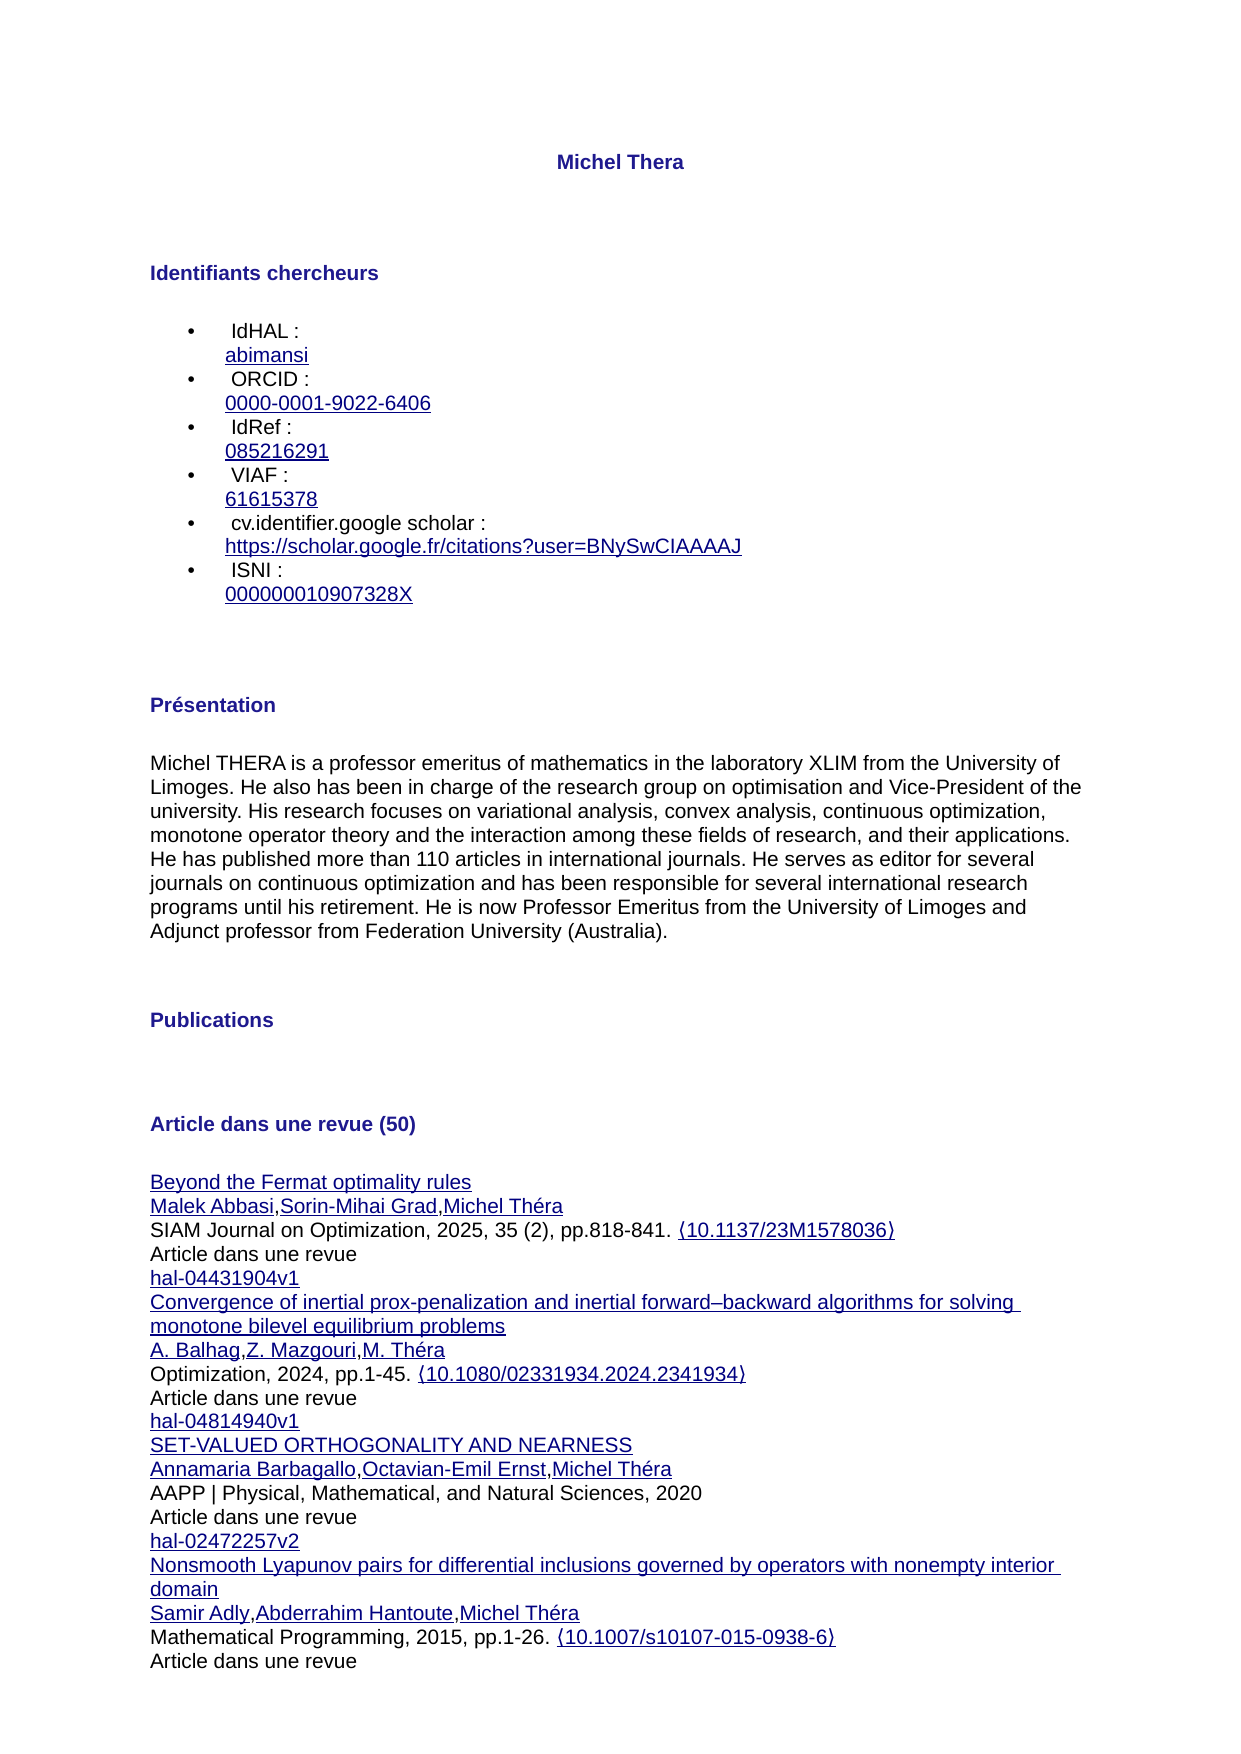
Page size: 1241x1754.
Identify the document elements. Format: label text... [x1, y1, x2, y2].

list 61615378 [187, 486, 1090, 510]
list abimansi [187, 343, 1090, 367]
table_cell Nonsmooth Lyapunov pairs for differential inclusions governed by operators with nonempty interior domain Samir Adly,Abderrahim Hantoute,Michel Théra Mathematical Programming, 2015, pp.1-26. ⟨10.1007/s10107-015-0938-6⟩ Article dans une revue [150, 1553, 1090, 1673]
list cv.identifier.google scholar : [187, 510, 1090, 534]
list 0000-0001-9022-6406 [187, 391, 1090, 414]
table_cell Convergence of inertial prox-penalization and inertial forward–backward algorithms for solving monotone bilevel equilibrium problems A. Balhag,Z. Mazgouri,M. Théra Optimization, 2024, pp.1-45. ⟨10.1080/02331934.2024.2341934⟩ Article dans une revue hal-04814940v1 [150, 1290, 1090, 1433]
list https://scholar.google.fr/citations?user=BNySwCIAAAAJ [187, 534, 1090, 558]
list ORCID : [187, 367, 1090, 391]
text Michel THERA is a professor emeritus of mathematics in the laboratory XLIM from the University of Limoges. He also has been in charge of the research group on optimisation and Vice-President of the university. His research focuses on variational analysis, convex analysis, continuous optimization, monotone operator theory and the interaction among these fields of research, and their applications. He has published more than 110 articles in international journals. He serves as editor for several journals on continuous optimization and has been responsible for several international research programs until his retirement. He is now Professor Emeritus from the University of Limoges and Adjunct professor from Federation University (Australia). [150, 751, 1090, 943]
list IdHAL : [187, 319, 1090, 343]
list 085216291 [187, 438, 1090, 462]
list 000000010907328X [187, 582, 1090, 606]
subtitle Michel Thera [150, 150, 1090, 174]
subtitle Publications [150, 1008, 1090, 1032]
subtitle Article dans une revue (50) [150, 1111, 1090, 1135]
subtitle Identifiants chercheurs [150, 260, 1090, 284]
list ISNI : [187, 558, 1090, 582]
list IdRef : [187, 414, 1090, 438]
subtitle Présentation [150, 693, 1090, 717]
table_header Beyond the Fermat optimality rules Malek Abbasi,Sorin-Mihai Grad,Michel Théra SIAM Journal on Optimization, 2025, 35 (2), pp.818-841. ⟨10.1137/23M1578036⟩ Article dans une revue hal-04431904v1 [150, 1170, 1090, 1289]
table_cell SET-VALUED ORTHOGONALITY AND NEARNESS Annamaria Barbagallo,Octavian-Emil Ernst,Michel Théra AAPP | Physical, Mathematical, and Natural Sciences, 2020 Article dans une revue hal-02472257v2 [150, 1433, 1090, 1553]
list VIAF : [187, 462, 1090, 486]
